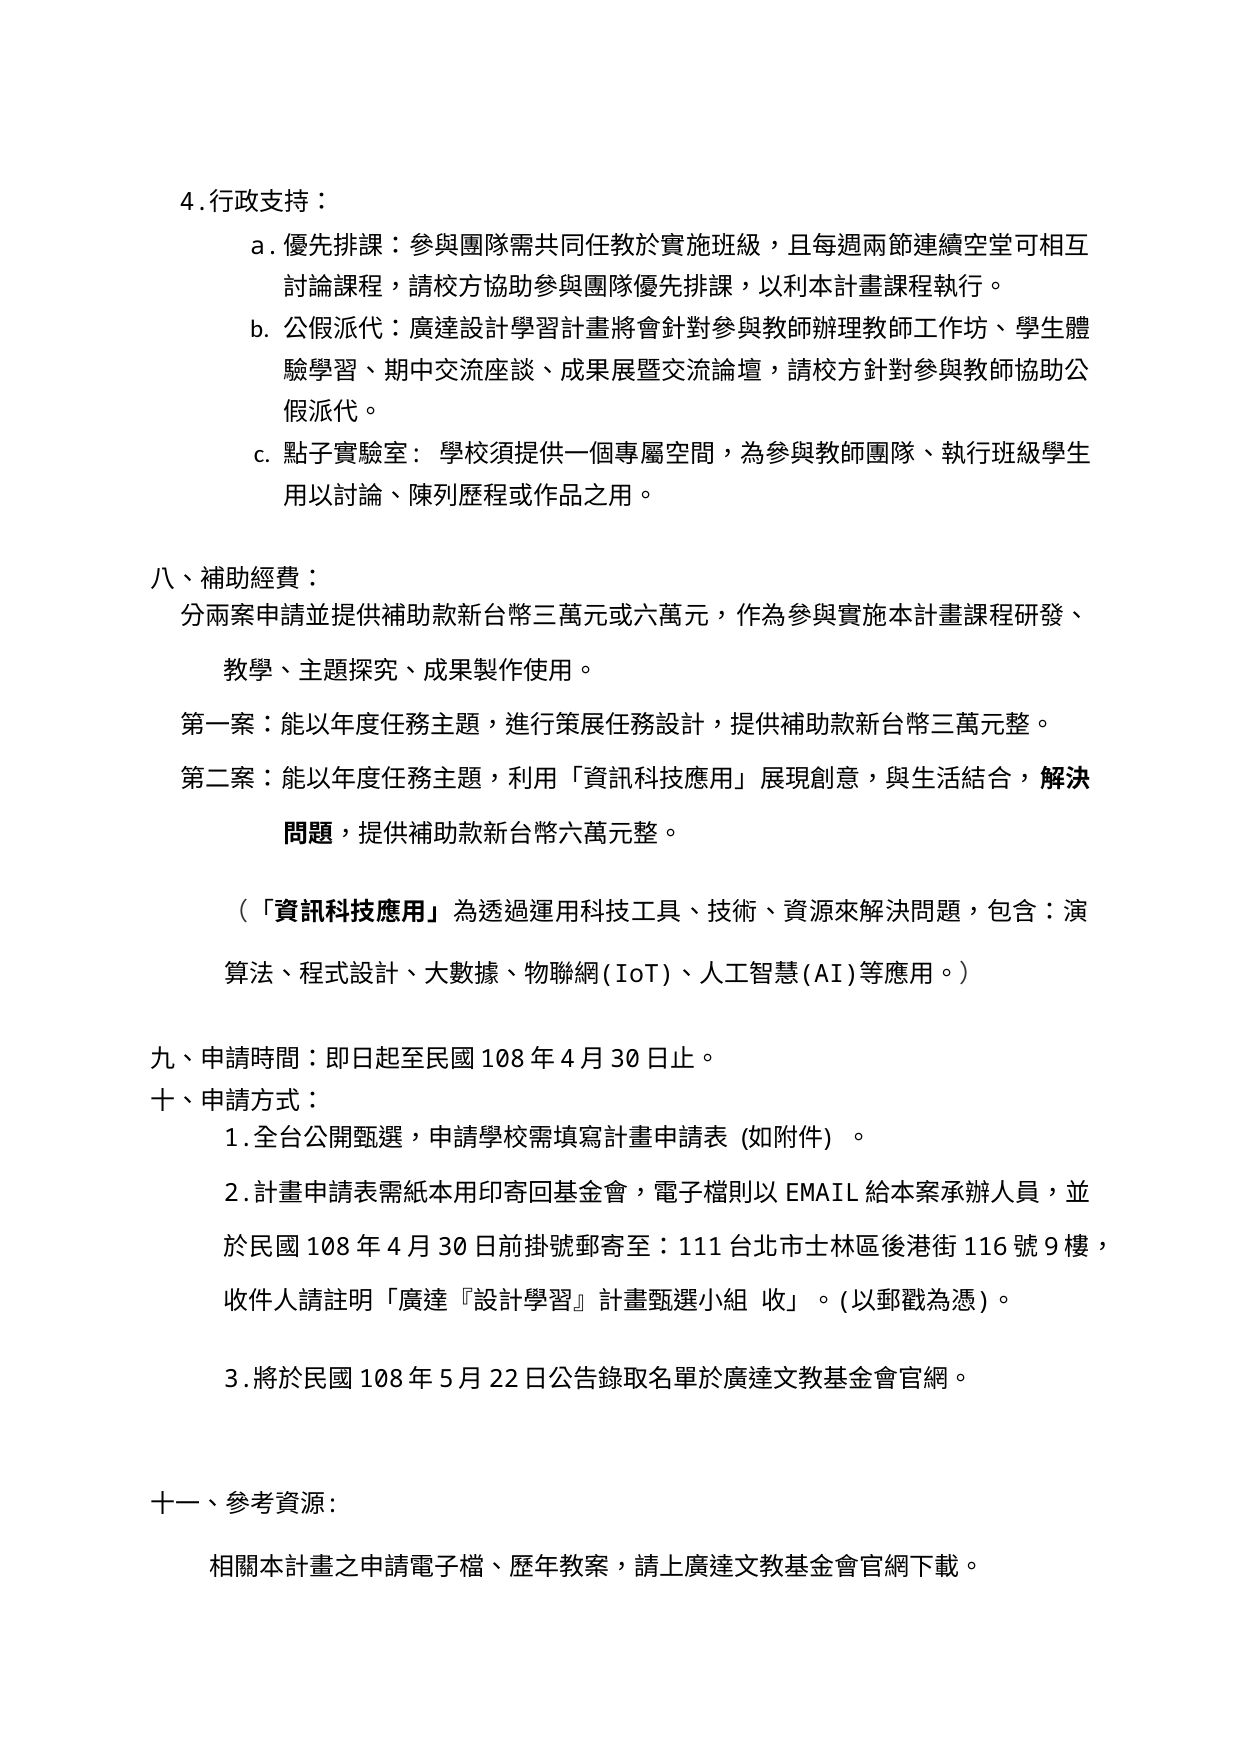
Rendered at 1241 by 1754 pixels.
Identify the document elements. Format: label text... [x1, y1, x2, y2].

list 點子實驗室: 學校須提供一個專屬空間，為參與教師團隊、執行班級學生用以討論、陳列歷程或作品之用。 [253, 429, 1092, 512]
text 分兩案申請並提供補助款新台幣三萬元或六萬元，作為參與實施本計畫課程研發、教學、主題探究、成果製作使用。 [180, 596, 1090, 686]
list 公假派代：廣達設計學習計畫將會針對參與教師辦理教師工作坊、學生體驗學習、期中交流座談、成果展暨交流論壇，請校方針對參與教師協助公假派代。 [250, 304, 1090, 429]
text 4.行政支持： [179, 158, 1090, 221]
text 2.計畫申請表需紙本用印寄回基金會，電子檔則以EMAIL給本案承辦人員，並於民國108年4月30日前掛號郵寄至：111台北市士林區後港街116號9樓，收件人請註明「廣達『設計學習』計畫甄選小組 收」。(以郵戳為憑)。 [224, 1172, 1090, 1317]
list 優先排課：參與團隊需共同任教於實施班級，且每週兩節連續空堂可相互討論課程，請校方協助參與團隊優先排課，以利本計畫課程執行。 [250, 221, 1090, 304]
text 相關本計畫之申請電子檔、歷年教案，請上廣達文教基金會官網下載。 [209, 1523, 1090, 1585]
text 九、申請時間：即日起至民國108年4月30日止。 [150, 1034, 1090, 1076]
text 第一案：能以年度任務主題，進行策展任務設計，提供補助款新台幣三萬元整。 [180, 704, 1090, 741]
text 1.全台公開甄選，申請學校需填寫計畫申請表 (如附件) 。 [224, 1118, 1090, 1154]
text （「資訊科技應用」為透過運用科技工具、技術、資源來解決問題，包含：演算法、程式設計、大數據、物聯網(IoT)、人工智慧(AI)等應用。） [224, 868, 1090, 993]
text 十、申請方式： [150, 1076, 1090, 1118]
text 十一、參考資源: [150, 1460, 1090, 1523]
text 第二案：能以年度任務主題，利用「資訊科技應用」展現創意，與生活結合，解決問題，提供補助款新台幣六萬元整。 [180, 759, 1090, 849]
text 八、補助經費： [150, 554, 1090, 596]
text 3.將於民國108年5月22日公告錄取名單於廣達文教基金會官網。 [224, 1335, 1090, 1398]
